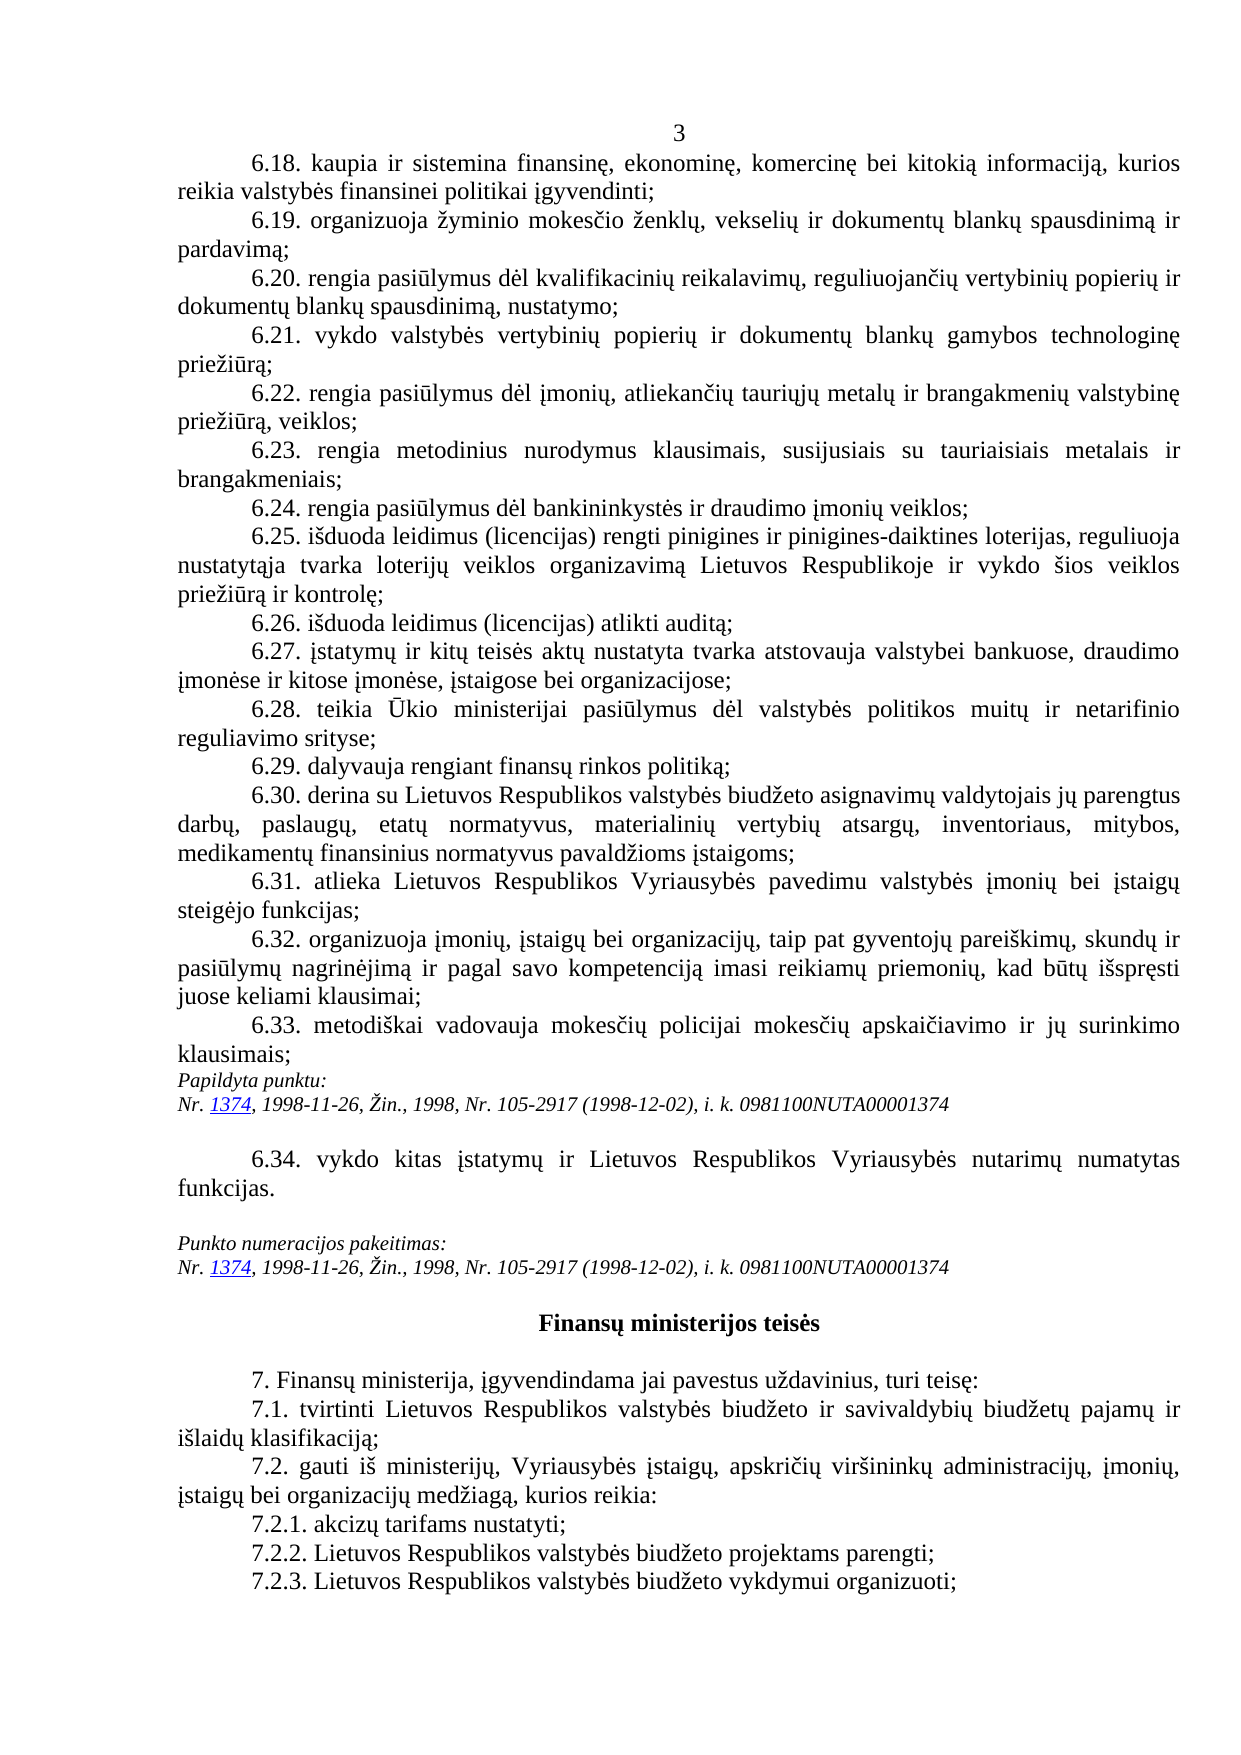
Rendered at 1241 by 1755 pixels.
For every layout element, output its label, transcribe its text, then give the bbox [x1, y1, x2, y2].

text 7.2.3. Lietuvos Respublikos valstybės biudžeto vykdymui organizuoti; [177, 1566, 1181, 1595]
text 6.26. išduoda leidimus (licencijas) atlikti auditą; [177, 608, 1181, 636]
text 6.30. derina su Lietuvos Respublikos valstybės biudžeto asignavimų valdytojais jų parengtus darbų, paslaugų, etatų normatyvus, materialinių vertybių atsargų, inventoriaus, mitybos, medikamentų finansinius normatyvus pavaldžioms įstaigoms; [177, 780, 1181, 866]
text Finansų ministerijos teisės [177, 1308, 1181, 1336]
text 6.23. rengia metodinius nurodymus klausimais, susijusiais su tauriaisiais metalais ir brangakmeniais; [177, 435, 1181, 493]
text 6.19. organizuoja žyminio mokesčio ženklų, vekselių ir dokumentų blankų spausdinimą ir pardavimą; [177, 205, 1181, 263]
text Punkto numeracijos pakeitimas: [177, 1231, 1181, 1255]
text 6.28. teikia Ūkio ministerijai pasiūlymus dėl valstybės politikos muitų ir netarifinio reguliavimo srityse; [177, 694, 1181, 751]
text 6.22. rengia pasiūlymus dėl įmonių, atliekančių tauriųjų metalų ir brangakmenių valstybinę priežiūrą, veiklos; [177, 378, 1181, 435]
text 6.25. išduoda leidimus (licencijas) rengti pinigines ir pinigines-daiktines loterijas, reguliuoja nustatytąja tvarka loterijų veiklos organizavimą Lietuvos Respublikoje ir vykdo šios veiklos priežiūrą ir kontrolę; [177, 521, 1181, 608]
text 6.20. rengia pasiūlymus dėl kvalifikacinių reikalavimų, reguliuojančių vertybinių popierių ir dokumentų blankų spausdinimą, nustatymo; [177, 263, 1181, 320]
text 6.21. vykdo valstybės vertybinių popierių ir dokumentų blankų gamybos technologinę priežiūrą; [177, 320, 1181, 378]
text 7. Finansų ministerija, įgyvendindama jai pavestus uždavinius, turi teisę: [177, 1365, 1181, 1394]
text Nr. 1374, 1998-11-26, Žin., 1998, Nr. 105-2917 (1998-12-02), i. k. 0981100NUTA00001374 [177, 1092, 1181, 1116]
text 7.2.2. Lietuvos Respublikos valstybės biudžeto projektams parengti; [177, 1538, 1181, 1566]
text 6.29. dalyvauja rengiant finansų rinkos politiką; [177, 751, 1181, 780]
text 6.33. metodiškai vadovauja mokesčių policijai mokesčių apskaičiavimo ir jų surinkimo klausimais; [177, 1010, 1181, 1068]
text 6.31. atlieka Lietuvos Respublikos Vyriausybės pavedimu valstybės įmonių bei įstaigų steigėjo funkcijas; [177, 866, 1181, 924]
text 7.2.1. akcizų tarifams nustatyti; [177, 1509, 1181, 1538]
text Papildyta punktu: [177, 1068, 1181, 1092]
text 6.18. kaupia ir sistemina finansinę, ekonominę, komercinę bei kitokią informaciją, kurios reikia valstybės finansinei politikai įgyvendinti; [177, 148, 1181, 205]
text 6.27. įstatymų ir kitų teisės aktų nustatyta tvarka atstovauja valstybei bankuose, draudimo įmonėse ir kitose įmonėse, įstaigose bei organizacijose; [177, 636, 1181, 694]
text 6.32. organizuoja įmonių, įstaigų bei organizacijų, taip pat gyventojų pareiškimų, skundų ir pasiūlymų nagrinėjimą ir pagal savo kompetenciją imasi reikiamų priemonių, kad būtų išspręsti juose keliami klausimai; [177, 924, 1181, 1010]
text 6.24. rengia pasiūlymus dėl bankininkystės ir draudimo įmonių veiklos; [177, 493, 1181, 521]
text 7.2. gauti iš ministerijų, Vyriausybės įstaigų, apskričių viršininkų administracijų, įmonių, įstaigų bei organizacijų medžiagą, kurios reikia: [177, 1451, 1181, 1509]
text 7.1. tvirtinti Lietuvos Respublikos valstybės biudžeto ir savivaldybių biudžetų pajamų ir išlaidų klasifikaciją; [177, 1394, 1181, 1451]
text Nr. 1374, 1998-11-26, Žin., 1998, Nr. 105-2917 (1998-12-02), i. k. 0981100NUTA00001374 [177, 1255, 1181, 1279]
text 6.34. vykdo kitas įstatymų ir Lietuvos Respublikos Vyriausybės nutarimų numatytas funkcijas. [177, 1144, 1181, 1202]
